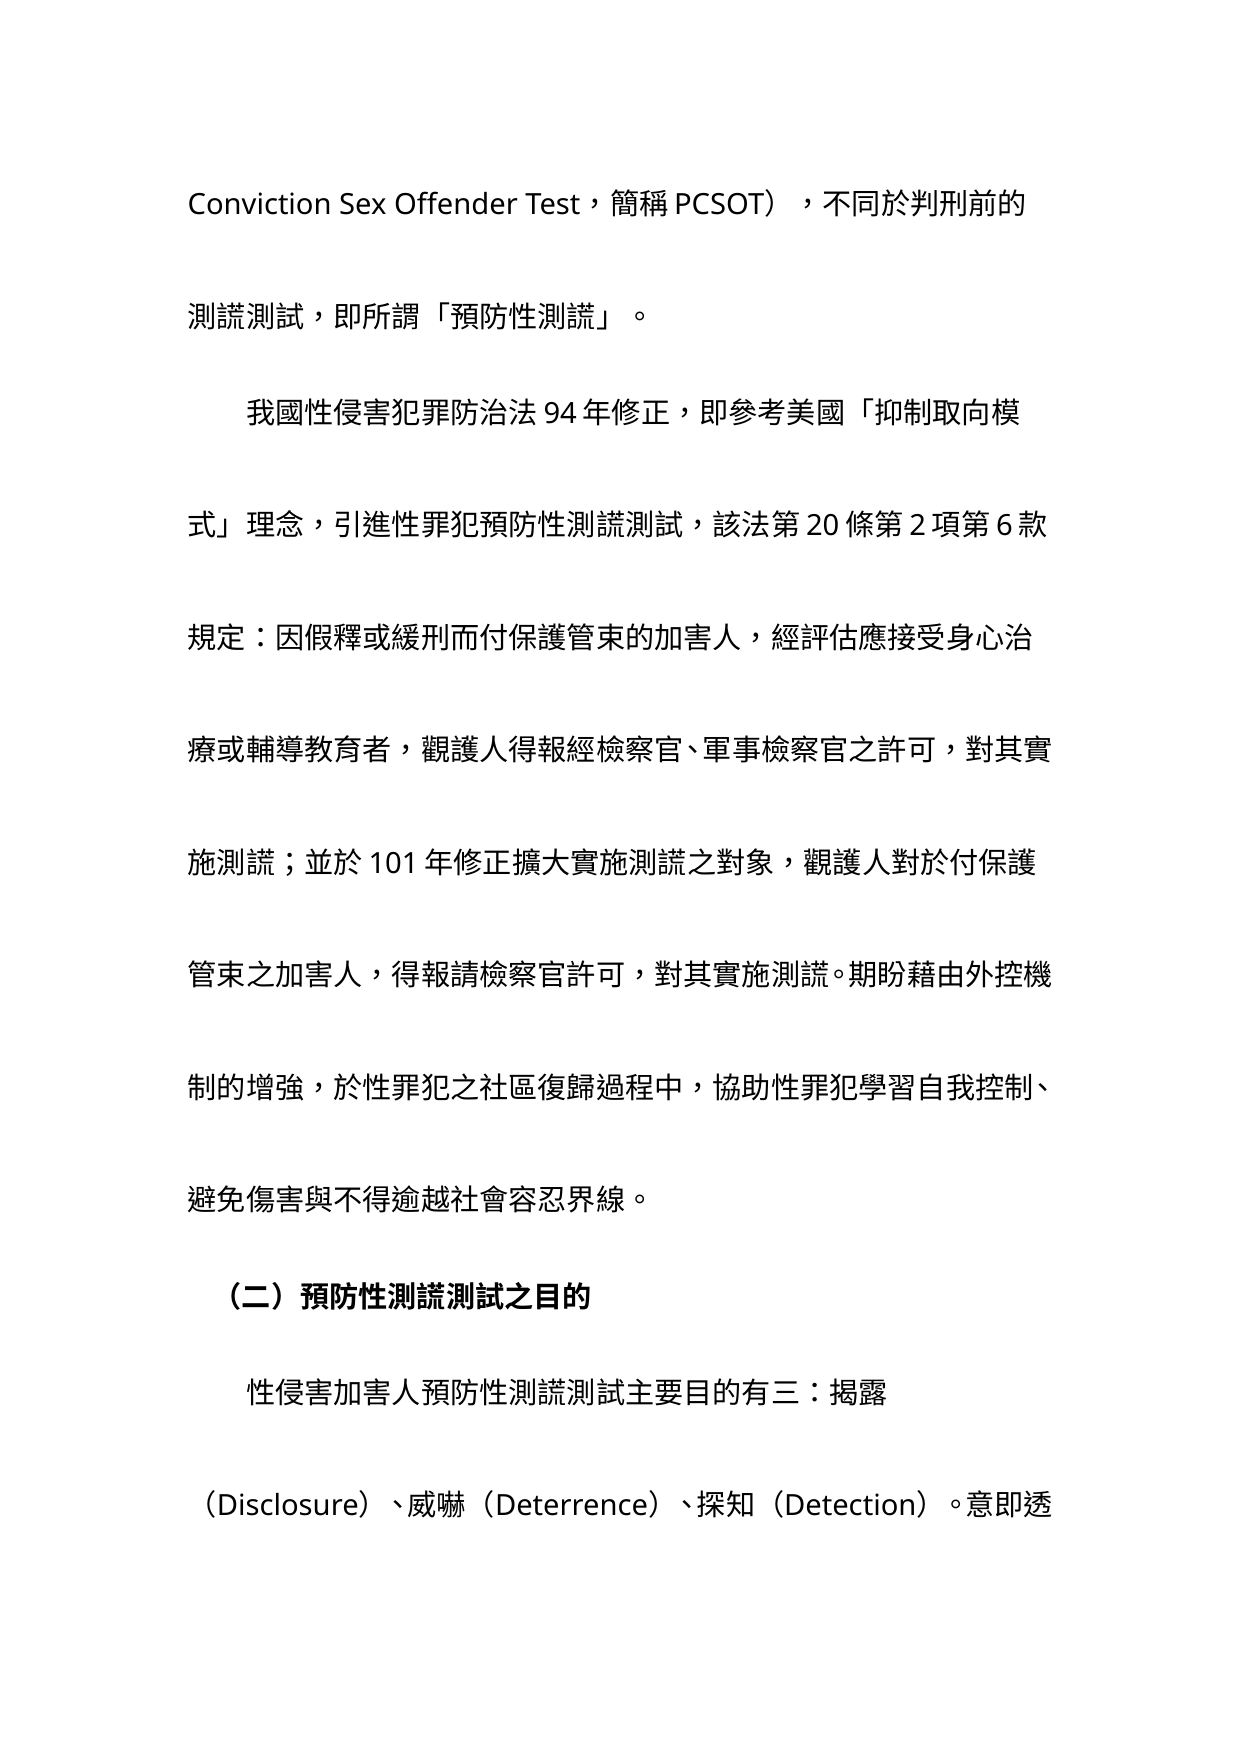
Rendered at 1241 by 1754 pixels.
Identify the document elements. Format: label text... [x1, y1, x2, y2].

text 我國性侵害犯罪防治法94年修正，即參考美國「抑制取向模式」理念，引進性罪犯預防性測謊測試，該法第20條第2項第6款規定：因假釋或緩刑而付保護管束的加害人，經評估應接受身心治療或輔導教育者，觀護人得報經檢察官、軍事檢察官之許可，對其實施測謊；並於101年修正擴大實施測謊之對象，觀護人對於付保護管束之加害人，得報請檢察官許可，對其實施測謊。期盼藉由外控機制的增強，於性罪犯之社區復歸過程中，協助性罪犯學習自我控制、避免傷害與不得逾越社會容忍界線。 [187, 373, 1053, 1236]
text Conviction Sex Offender Test，簡稱PCSOT），不同於判刑前的測謊測試，即所謂「預防性測謊」。 [187, 164, 1053, 352]
text 性侵害加害人預防性測謊測試主要目的有三：揭露（Disclosure）、威嚇（Deterrence）、探知（Detection）。意即透 [187, 1353, 1053, 1540]
subtitle （二）預防性測謊測試之目的 [212, 1257, 1028, 1332]
